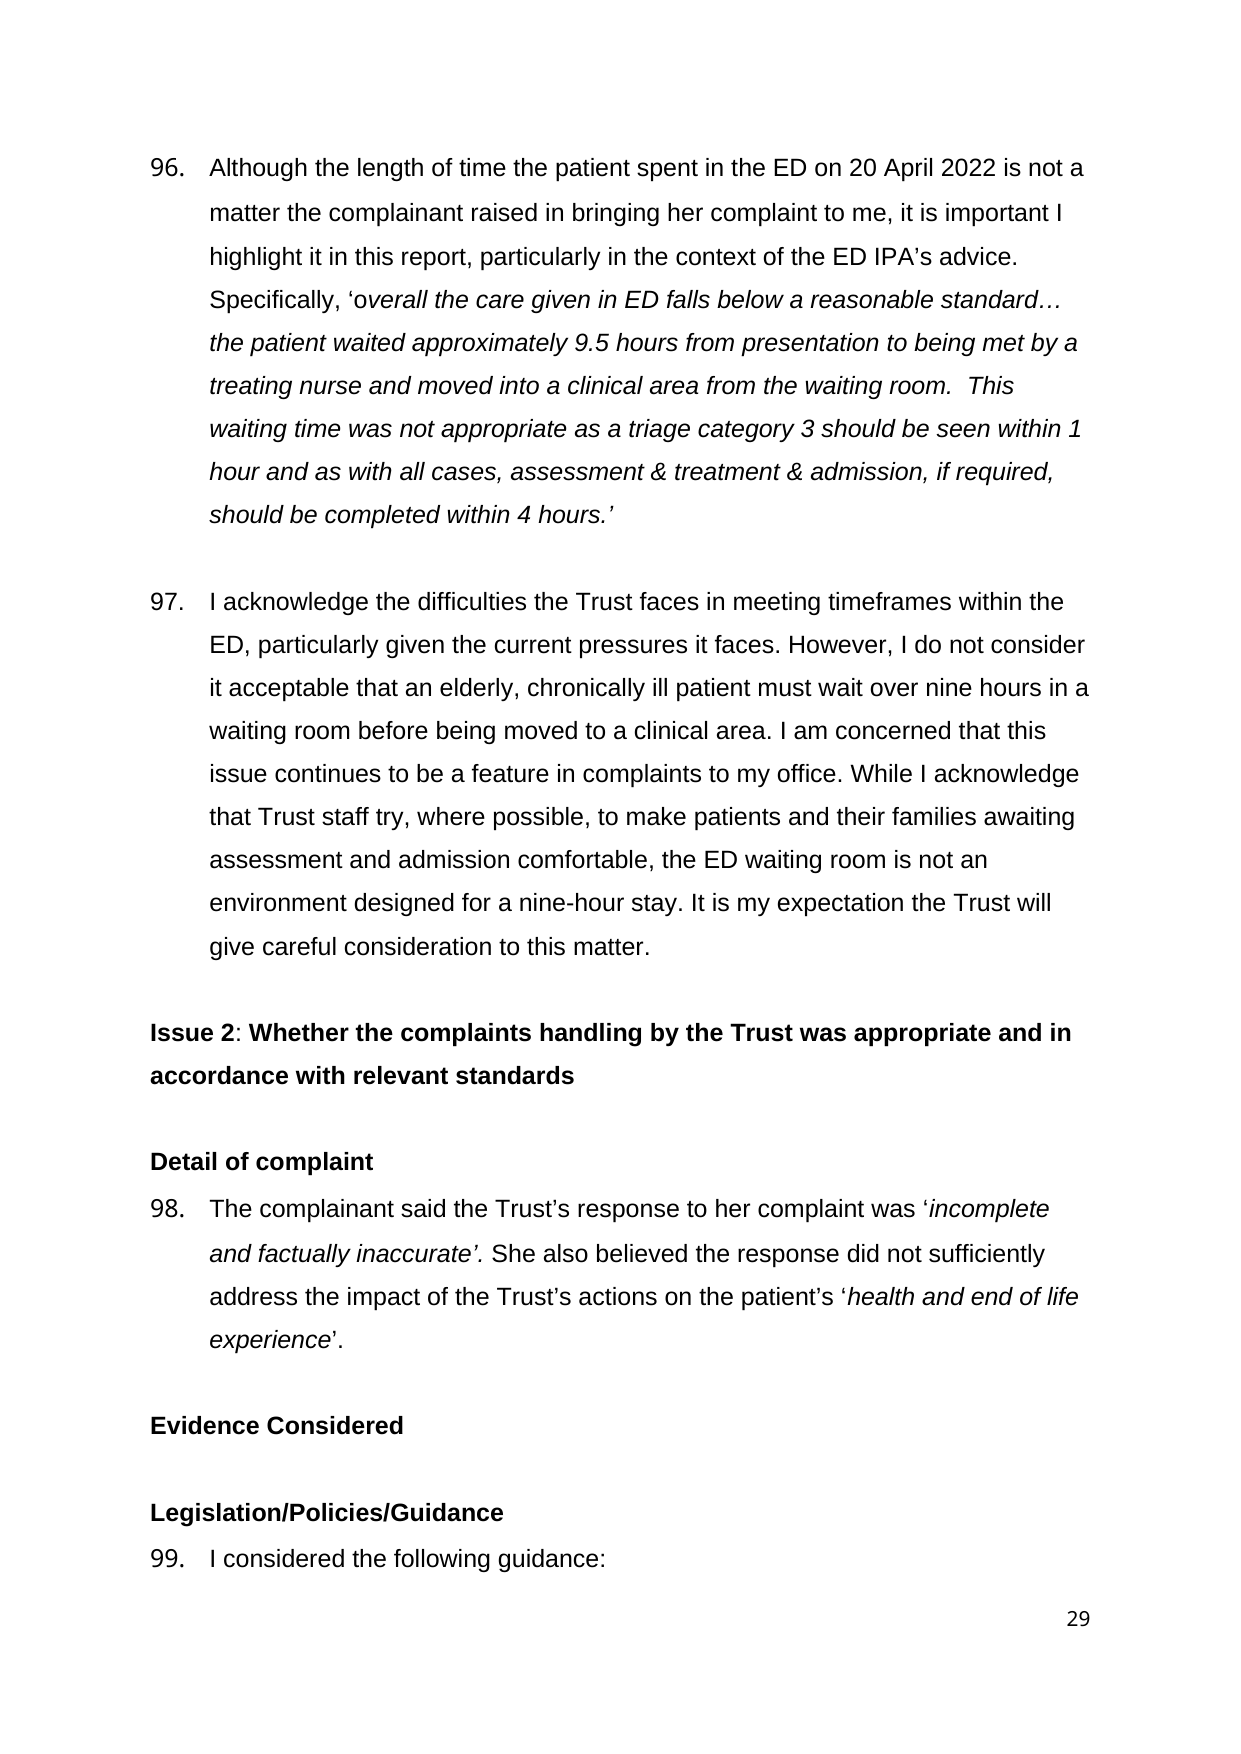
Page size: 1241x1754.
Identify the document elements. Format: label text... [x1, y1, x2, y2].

list Although the length of time the patient spent in the ED on 20 April 2022 is not a matter the complainant raised in bringing her complaint to me, it is important I highlight it in this report, particularly in the context of the ED IPA’s advice. Specifically, ‘overall the care given in ED falls below a reasonable standard… the patient waited approximately 9.5 hours from presentation to being met by a treating nurse and moved into a clinical area from the waiting room. This waiting time was not appropriate as a triage category 3 should be seen within 1 hour and as with all cases, assessment & treatment & admission, if required, should be completed within 4 hours.’ [150, 150, 1090, 529]
text Issue 2: Whether the complaints handling by the Trust was appropriate and in accordance with relevant standards [150, 1018, 1090, 1090]
text Legislation/Policies/Guidance [150, 1497, 1090, 1526]
list The complainant said the Trust’s response to her complaint was ‘incomplete and factually inaccurate’. She also believed the response did not sufficiently address the impact of the Trust’s actions on the patient’s ‘health and end of life experience’. [150, 1190, 1090, 1354]
text Evidence Considered [150, 1411, 1090, 1440]
text Detail of complaint [150, 1147, 1090, 1176]
list I considered the following guidance: [150, 1541, 1090, 1575]
list I acknowledge the difficulties the Trust faces in meeting timeframes within the ED, particularly given the current pressures it faces. However, I do not consider it acceptable that an elderly, chronically ill patient must wait over nine hours in a waiting room before being moved to a clinical area. I am concerned that this issue continues to be a feature in complaints to my office. While I acknowledge that Trust staff try, where possible, to make patients and their families awaiting assessment and admission comfortable, the ED waiting room is not an environment designed for a nine-hour stay. It is my expectation the Trust will give careful consideration to this matter. [150, 587, 1090, 960]
